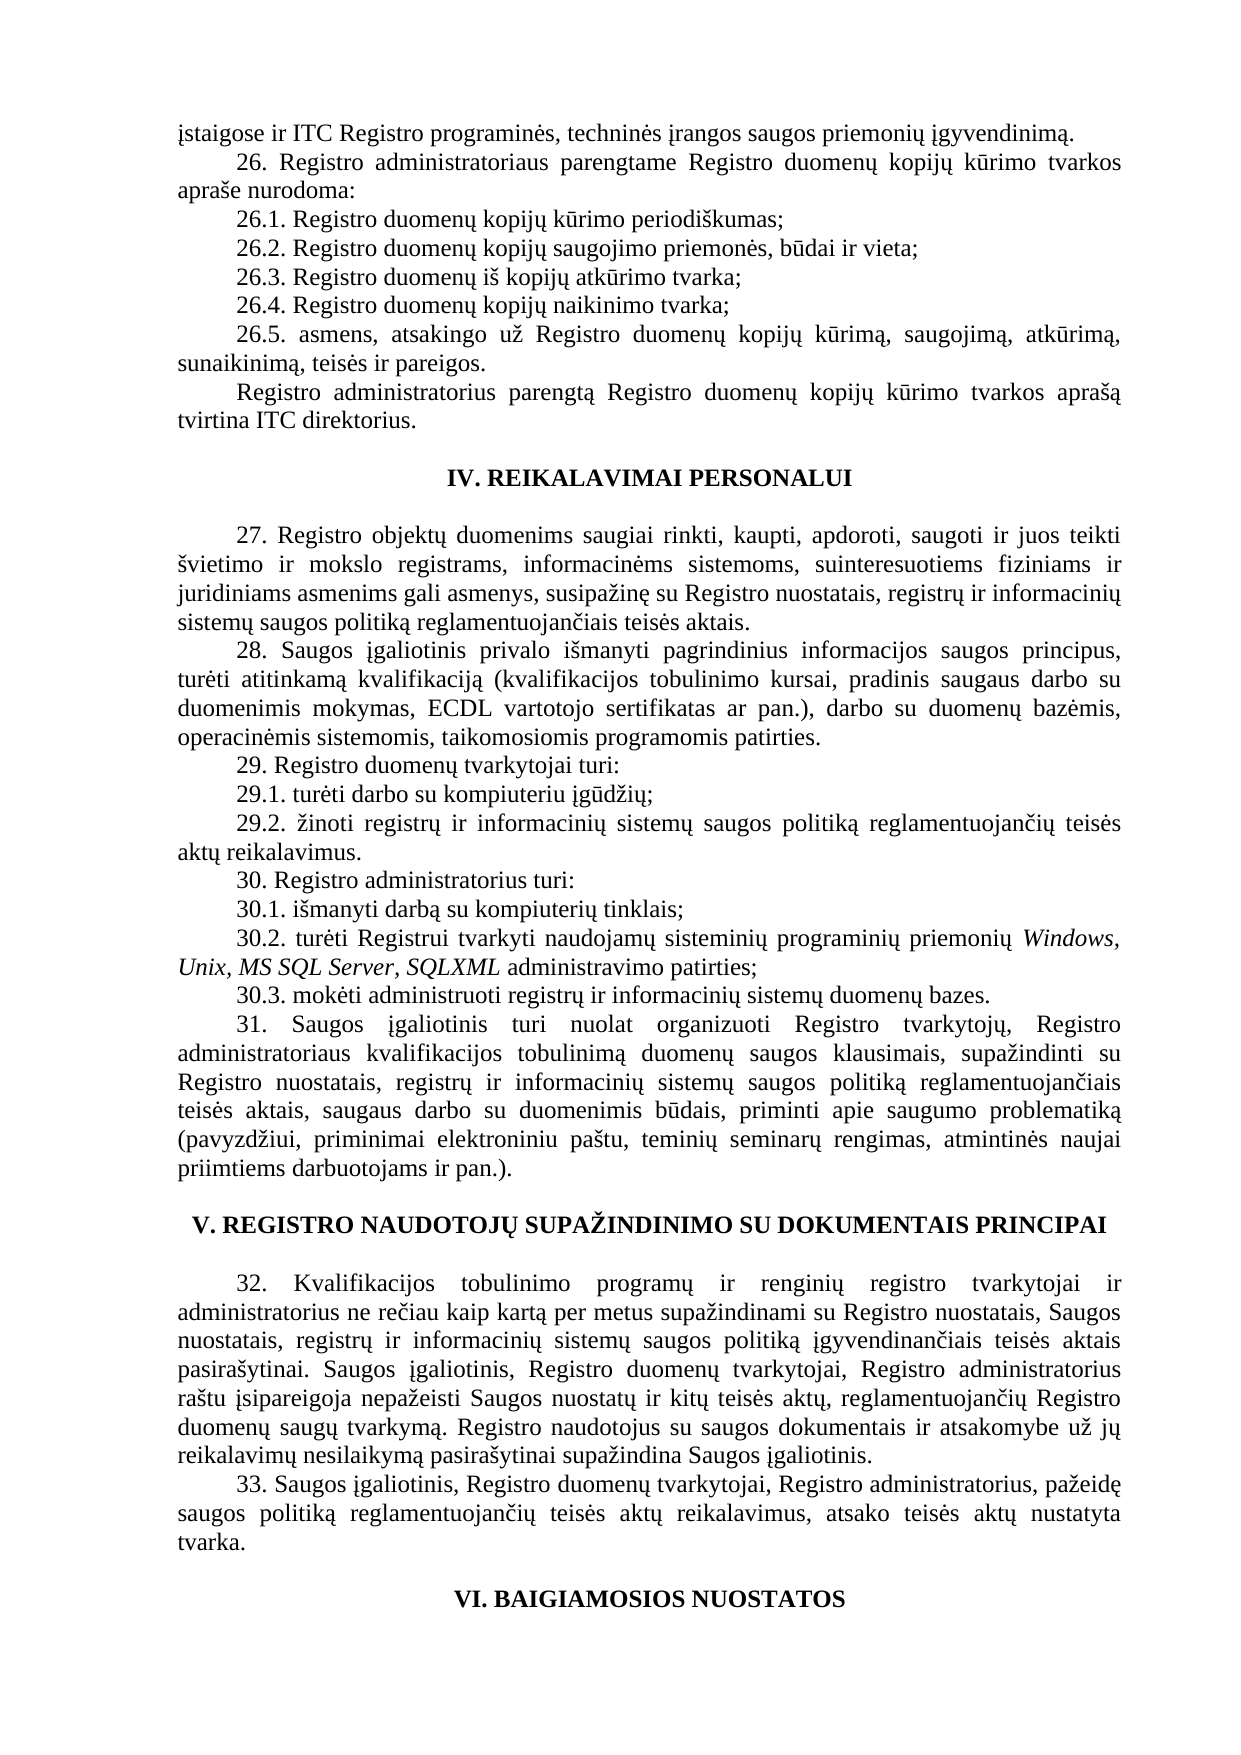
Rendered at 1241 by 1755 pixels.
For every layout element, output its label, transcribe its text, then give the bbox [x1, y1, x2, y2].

text 26.4. Registro duomenų kopijų naikinimo tvarka; [177, 291, 1122, 319]
text 31. Saugos įgaliotinis turi nuolat organizuoti Registro tvarkytojų, Registro administratoriaus kvalifikacijos tobulinimą duomenų saugos klausimais, supažindinti su Registro nuostatais, registrų ir informacinių sistemų saugos politiką reglamentuojančiais teisės aktais, saugaus darbo su duomenimis būdais, priminti apie saugumo problematiką (pavyzdžiui, priminimai elektroniniu paštu, teminių seminarų rengimas, atmintinės naujai priimtiems darbuotojams ir pan.). [177, 1009, 1122, 1182]
text Registro administratorius parengtą Registro duomenų kopijų kūrimo tvarkos aprašą tvirtina ITC direktorius. [177, 377, 1122, 434]
text 26.3. Registro duomenų iš kopijų atkūrimo tvarka; [177, 262, 1122, 291]
text 30.1. išmanyti darbą su kompiuterių tinklais; [177, 894, 1122, 923]
text 33. Saugos įgaliotinis, Registro duomenų tvarkytojai, Registro administratorius, pažeidę saugos politiką reglamentuojančių teisės aktų reikalavimus, atsako teisės aktų nustatyta tvarka. [177, 1469, 1122, 1556]
text įstaigose ir ITC Registro programinės, techninės įrangos saugos priemonių įgyvendinimą. [177, 118, 1122, 147]
text 29. Registro duomenų tvarkytojai turi: [177, 751, 1122, 779]
text V. REGISTRO NAUDOTOJŲ SUPAŽINDINIMO SU DOKUMENTAIS PRINCIPAI [177, 1211, 1122, 1239]
text 28. Saugos įgaliotinis privalo išmanyti pagrindinius informacijos saugos principus, turėti atitinkamą kvalifikaciją (kvalifikacijos tobulinimo kursai, pradinis saugaus darbo su duomenimis mokymas, ECDL vartotojo sertifikatas ar pan.), darbo su duomenų bazėmis, operacinėmis sistemomis, taikomosiomis programomis patirties. [177, 636, 1122, 751]
text 30. Registro administratorius turi: [177, 866, 1122, 894]
text 32. Kvalifikacijos tobulinimo programų ir renginių registro tvarkytojai ir administratorius ne rečiau kaip kartą per metus supažindinami su Registro nuostatais, Saugos nuostatais, registrų ir informacinių sistemų saugos politiką įgyvendinančiais teisės aktais pasirašytinai. Saugos įgaliotinis, Registro duomenų tvarkytojai, Registro administratorius raštu įsipareigoja nepažeisti Saugos nuostatų ir kitų teisės aktų, reglamentuojančių Registro duomenų saugų tvarkymą. Registro naudotojus su saugos dokumentais ir atsakomybe už jų reikalavimų nesilaikymą pasirašytinai supažindina Saugos įgaliotinis. [177, 1268, 1122, 1469]
text 29.2. žinoti registrų ir informacinių sistemų saugos politiką reglamentuojančių teisės aktų reikalavimus. [177, 808, 1122, 866]
text VI. Baigiamosios nuostatos [177, 1584, 1122, 1613]
text 26. Registro administratoriaus parengtame Registro duomenų kopijų kūrimo tvarkos apraše nurodoma: [177, 147, 1122, 204]
text 30.3. mokėti administruoti registrų ir informacinių sistemų duomenų bazes. [177, 981, 1122, 1009]
text 29.1. turėti darbo su kompiuteriu įgūdžių; [177, 779, 1122, 808]
text 26.2. Registro duomenų kopijų saugojimo priemonės, būdai ir vieta; [177, 233, 1122, 262]
text 26.1. Registro duomenų kopijų kūrimo periodiškumas; [177, 204, 1122, 233]
text 30.2. turėti Registrui tvarkyti naudojamų sisteminių programinių priemonių Windows, Unix, MS SQL Server, SQLXML administravimo patirties; [177, 923, 1122, 981]
text 26.5. asmens, atsakingo už Registro duomenų kopijų kūrimą, saugojimą, atkūrimą, sunaikinimą, teisės ir pareigos. [177, 319, 1122, 377]
text IV. Reikalavimai Personalui [177, 463, 1122, 492]
text 27. Registro objektų duomenims saugiai rinkti, kaupti, apdoroti, saugoti ir juos teikti švietimo ir mokslo registrams, informacinėms sistemoms, suinteresuotiems fiziniams ir juridiniams asmenims gali asmenys, susipažinę su Registro nuostatais, registrų ir informacinių sistemų saugos politiką reglamentuojančiais teisės aktais. [177, 521, 1122, 636]
